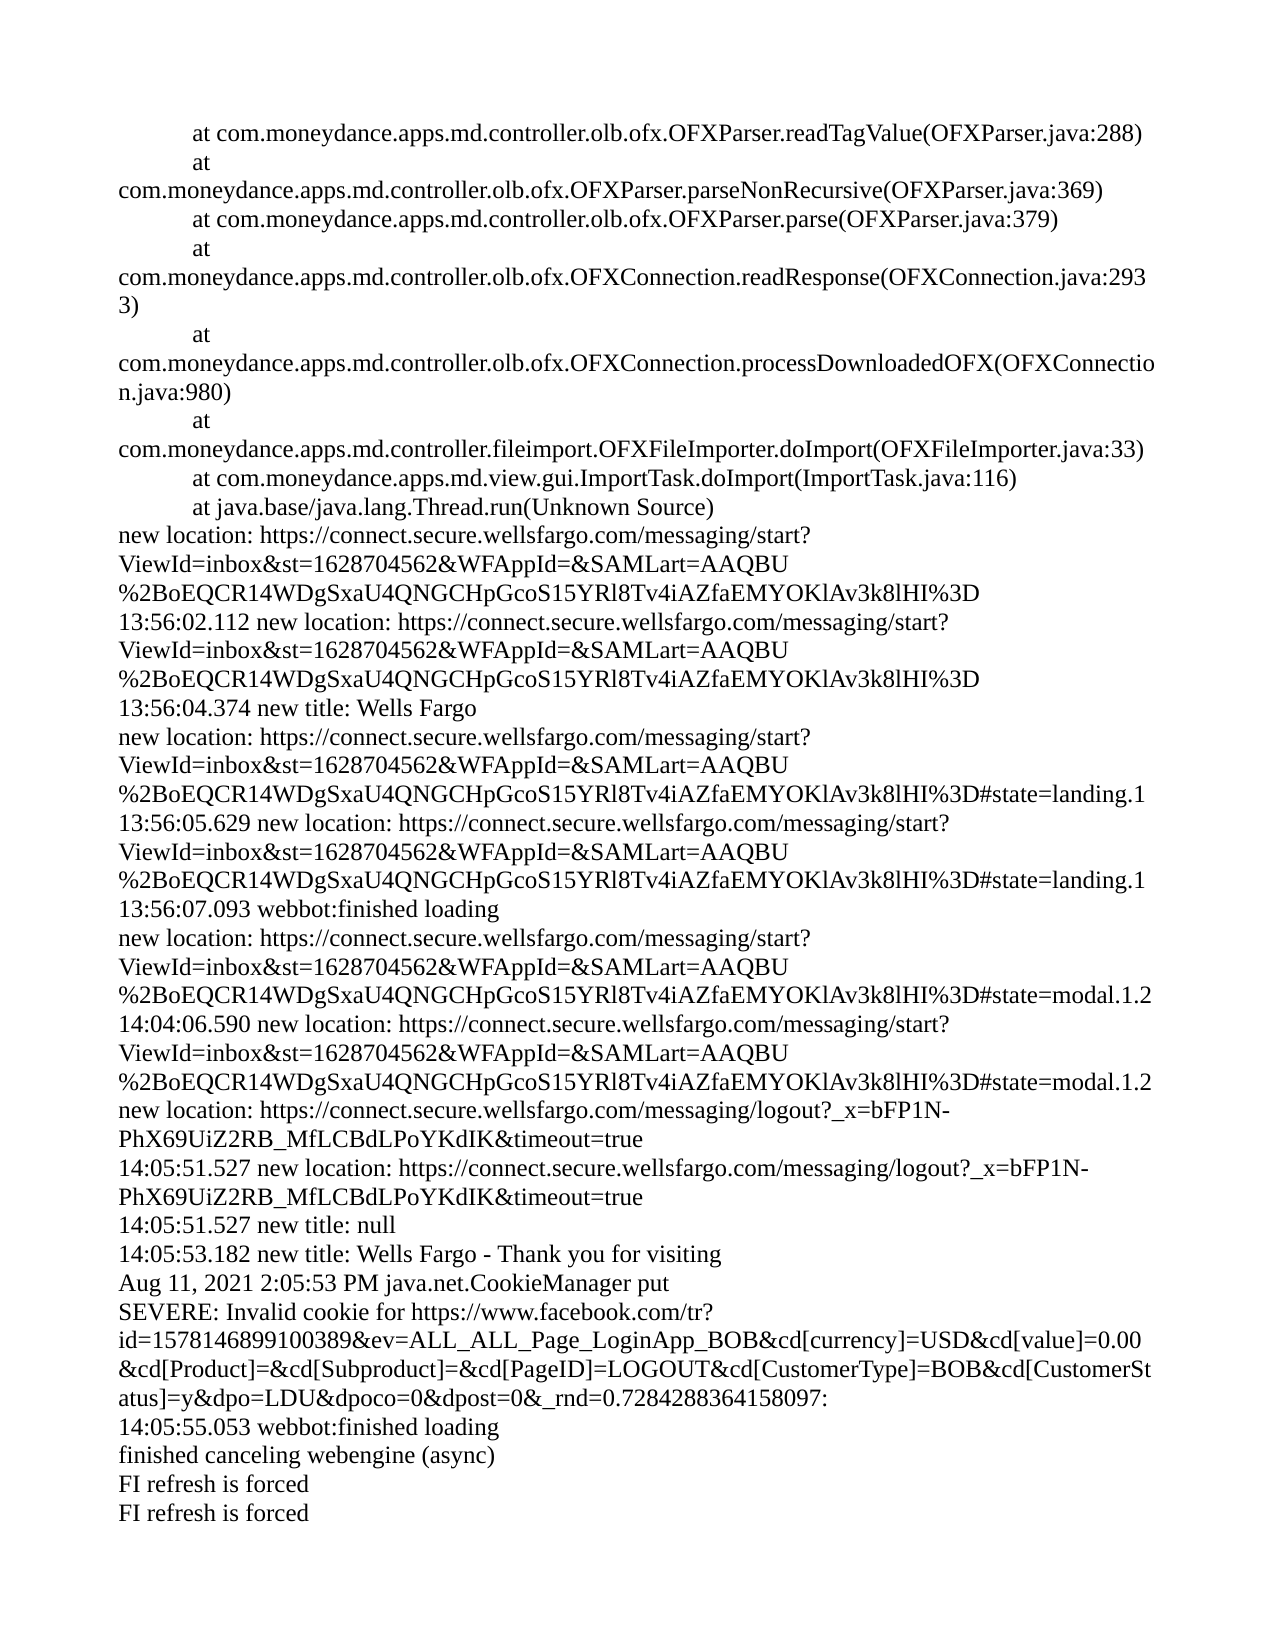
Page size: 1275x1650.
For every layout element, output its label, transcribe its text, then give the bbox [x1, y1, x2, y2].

text at com.moneydance.apps.md.controller.olb.ofx.OFXParser.parse(OFXParser.java:379) [118, 204, 1157, 233]
text 14:05:51.527 new title: null [118, 1211, 1157, 1239]
text FI refresh is forced [118, 1469, 1157, 1498]
text 13:56:07.093 webbot:finished loading [118, 894, 1157, 923]
text at com.moneydance.apps.md.controller.olb.ofx.OFXParser.readTagValue(OFXParser.java:288) [118, 118, 1157, 147]
text at com.moneydance.apps.md.view.gui.ImportTask.doImport(ImportTask.java:116) [118, 463, 1157, 492]
text 13:56:02.112 new location: https://connect.secure.wellsfargo.com/messaging/start?ViewId=inbox&st=1628704562&WFAppId=&SAMLart=AAQBU%2BoEQCR14WDgSxaU4QNGCHpGcoS15YRl8Tv4iAZfaEMYOKlAv3k8lHI%3D [118, 607, 1157, 693]
text new location: https://connect.secure.wellsfargo.com/messaging/start?ViewId=inbox&st=1628704562&WFAppId=&SAMLart=AAQBU%2BoEQCR14WDgSxaU4QNGCHpGcoS15YRl8Tv4iAZfaEMYOKlAv3k8lHI%3D [118, 521, 1157, 607]
text SEVERE: Invalid cookie for https://www.facebook.com/tr?id=1578146899100389&ev=ALL_ALL_Page_LoginApp_BOB&cd[currency]=USD&cd[value]=0.00&cd[Product]=&cd[Subproduct]=&cd[PageID]=LOGOUT&cd[CustomerType]=BOB&cd[CustomerStatus]=y&dpo=LDU&dpoco=0&dpost=0&_rnd=0.7284288364158097: [118, 1297, 1157, 1412]
text 13:56:05.629 new location: https://connect.secure.wellsfargo.com/messaging/start?ViewId=inbox&st=1628704562&WFAppId=&SAMLart=AAQBU%2BoEQCR14WDgSxaU4QNGCHpGcoS15YRl8Tv4iAZfaEMYOKlAv3k8lHI%3D#state=landing.1 [118, 808, 1157, 894]
text at com.moneydance.apps.md.controller.olb.ofx.OFXConnection.readResponse(OFXConnection.java:2933) [118, 233, 1157, 319]
text Aug 11, 2021 2:05:53 PM java.net.CookieManager put [118, 1268, 1157, 1297]
text FI refresh is forced [118, 1498, 1157, 1527]
text at com.moneydance.apps.md.controller.fileimport.OFXFileImporter.doImport(OFXFileImporter.java:33) [118, 406, 1157, 463]
text 14:05:55.053 webbot:finished loading [118, 1412, 1157, 1441]
text 14:05:51.527 new location: https://connect.secure.wellsfargo.com/messaging/logout?_x=bFP1N-PhX69UiZ2RB_MfLCBdLPoYKdIK&timeout=true [118, 1153, 1157, 1211]
text 14:05:53.182 new title: Wells Fargo - Thank you for visiting [118, 1239, 1157, 1268]
text at com.moneydance.apps.md.controller.olb.ofx.OFXParser.parseNonRecursive(OFXParser.java:369) [118, 147, 1157, 204]
text new location: https://connect.secure.wellsfargo.com/messaging/start?ViewId=inbox&st=1628704562&WFAppId=&SAMLart=AAQBU%2BoEQCR14WDgSxaU4QNGCHpGcoS15YRl8Tv4iAZfaEMYOKlAv3k8lHI%3D#state=landing.1 [118, 722, 1157, 808]
text at java.base/java.lang.Thread.run(Unknown Source) [118, 492, 1157, 521]
text new location: https://connect.secure.wellsfargo.com/messaging/logout?_x=bFP1N-PhX69UiZ2RB_MfLCBdLPoYKdIK&timeout=true [118, 1096, 1157, 1153]
text at com.moneydance.apps.md.controller.olb.ofx.OFXConnection.processDownloadedOFX(OFXConnection.java:980) [118, 319, 1157, 406]
text finished canceling webengine (async) [118, 1441, 1157, 1469]
text 14:04:06.590 new location: https://connect.secure.wellsfargo.com/messaging/start?ViewId=inbox&st=1628704562&WFAppId=&SAMLart=AAQBU%2BoEQCR14WDgSxaU4QNGCHpGcoS15YRl8Tv4iAZfaEMYOKlAv3k8lHI%3D#state=modal.1.2 [118, 1009, 1157, 1096]
text 13:56:04.374 new title: Wells Fargo [118, 693, 1157, 722]
text new location: https://connect.secure.wellsfargo.com/messaging/start?ViewId=inbox&st=1628704562&WFAppId=&SAMLart=AAQBU%2BoEQCR14WDgSxaU4QNGCHpGcoS15YRl8Tv4iAZfaEMYOKlAv3k8lHI%3D#state=modal.1.2 [118, 923, 1157, 1009]
